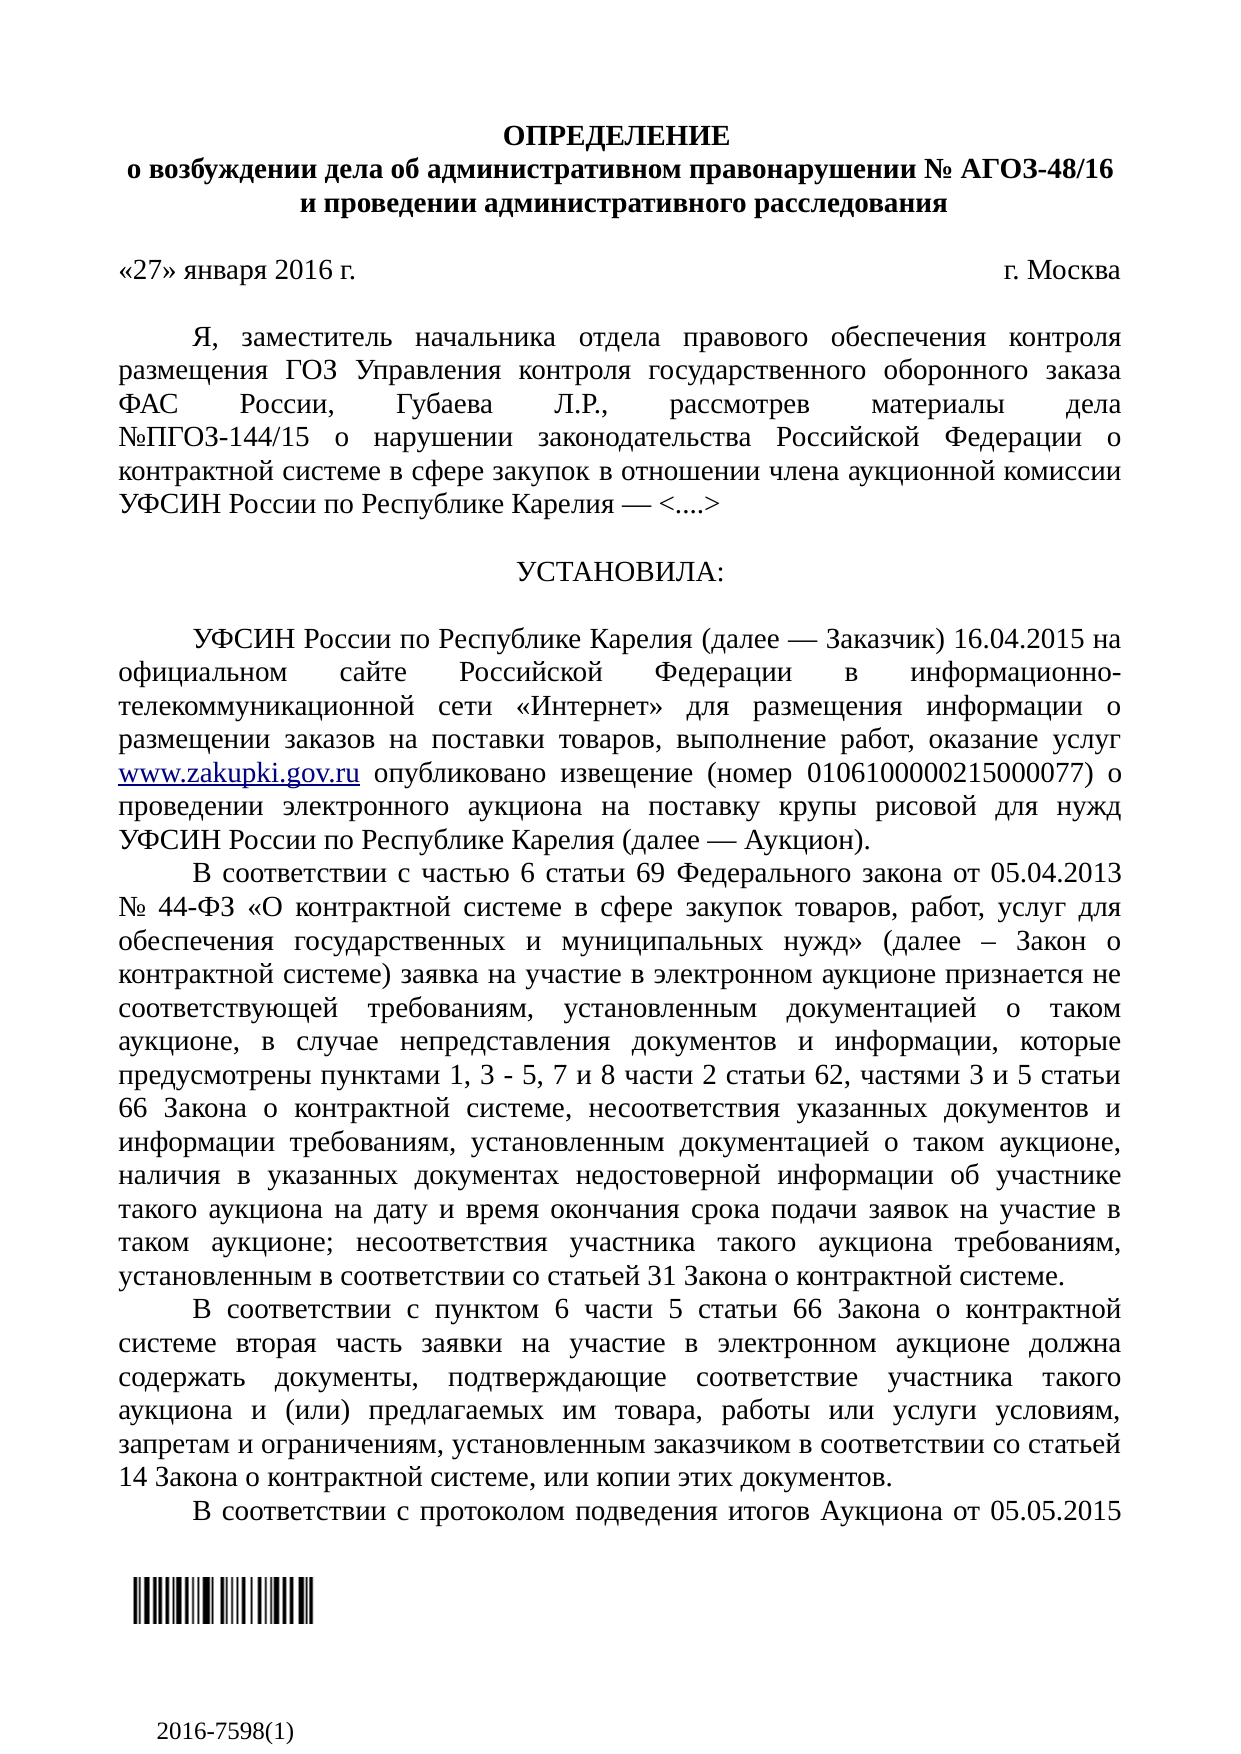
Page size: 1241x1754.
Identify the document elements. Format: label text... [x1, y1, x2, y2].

text В соответствии с протоколом подведения итогов Аукциона от 05.05.2015 [118, 1493, 1122, 1526]
text и проведении административного расследования [118, 185, 1122, 219]
text «27» января 2016 г. г. Москва [118, 252, 1122, 285]
text о возбуждении дела об административном правонарушении № АГОЗ-48/16 [118, 152, 1122, 185]
text ОПРЕДЕЛЕНИЕ [118, 118, 1122, 152]
text УСТАНОВИЛА: [118, 554, 1122, 587]
text Я, заместитель начальника отдела правового обеспечения контроля размещения ГОЗ Управления контроля государственного оборонного заказа ФАС России, Губаева Л.Р., рассмотрев материалы дела №ПГОЗ-144/15 о нарушении законодательства Российской Федерации о контрактной системе в сфере закупок в отношении члена аукционной комиссии УФСИН России по Республике Карелия — <....> [118, 319, 1122, 520]
text УФСИН России по Республике Карелия (далее — Заказчик) 16.04.2015 на официальном сайте Российской Федерации в информационно-телекоммуникационной сети «Интернет» для размещения информации о размещении заказов на поставки товаров, выполнение работ, оказание услуг www.zakupki.gov.ru опубликовано извещение (номер 0106100000215000077) о проведении электронного аукциона на поставку крупы рисовой для нужд УФСИН России по Республике Карелия (далее — Аукцион). [118, 621, 1122, 856]
text В соответствии с пунктом 6 части 5 статьи 66 Закона о контрактной системе вторая часть заявки на участие в электронном аукционе должна содержать документы, подтверждающие соответствие участника такого аукциона и (или) предлагаемых им товара, работы или услуги условиям, запретам и ограничениям, установленным заказчиком в соответствии со статьей 14 Закона о контрактной системе, или копии этих документов. [118, 1292, 1122, 1493]
text В соответствии с частью 6 статьи 69 Федерального закона от 05.04.2013 № 44-ФЗ «О контрактной системе в сфере закупок товаров, работ, услуг для обеспечения государственных и муниципальных нужд» (далее – Закон о контрактной системе) заявка на участие в электронном аукционе признается не соответствующей требованиям, установленным документацией о таком аукционе, в случае непредставления документов и информации, которые предусмотрены пунктами 1, 3 - 5, 7 и 8 части 2 статьи 62, частями 3 и 5 статьи 66 Закона о контрактной системе, несоответствия указанных документов и информации требованиям, установленным документацией о таком аукционе, наличия в указанных документах недостоверной информации об участнике такого аукциона на дату и время окончания срока подачи заявок на участие в таком аукционе; несоответствия участника такого аукциона требованиям, установленным в соответствии со статьей 31 Закона о контрактной системе. [118, 856, 1122, 1292]
picture [118, 1577, 331, 1624]
